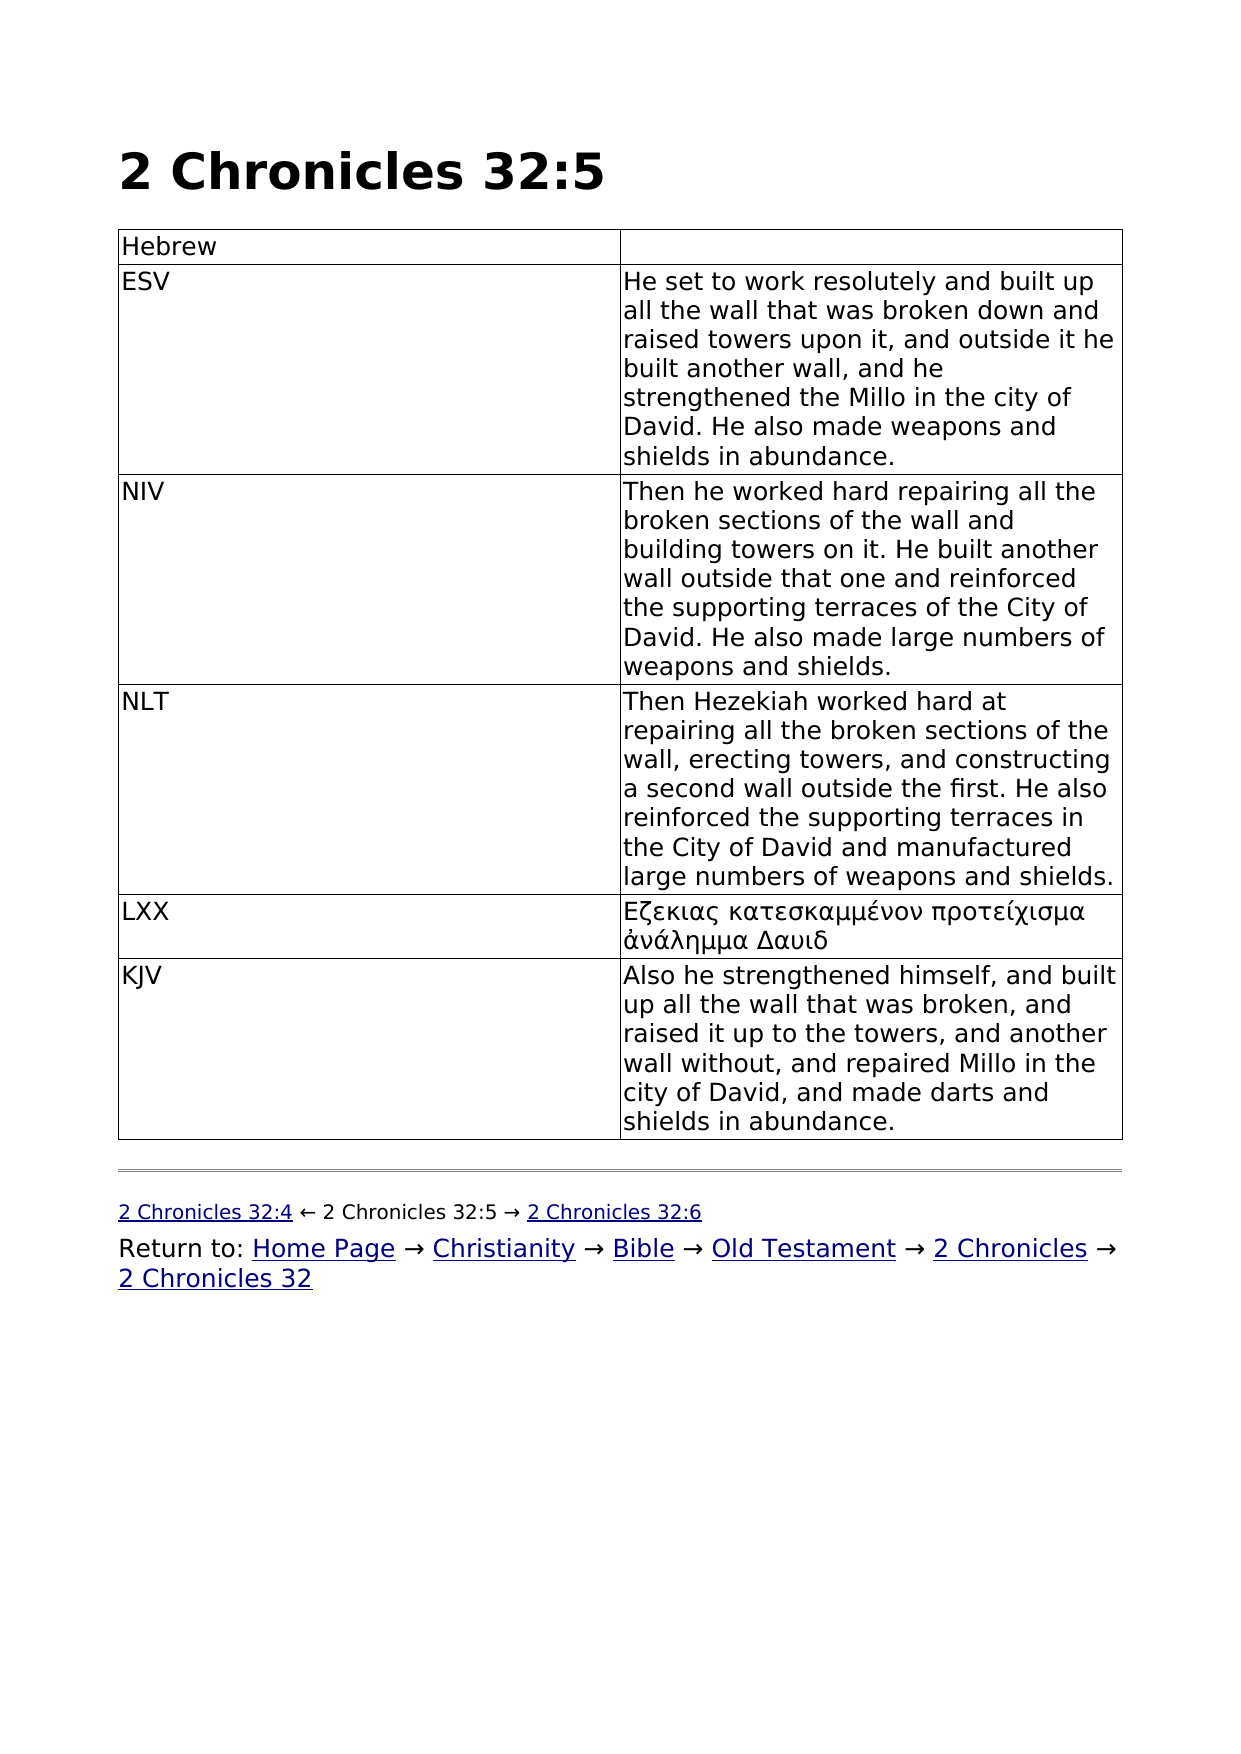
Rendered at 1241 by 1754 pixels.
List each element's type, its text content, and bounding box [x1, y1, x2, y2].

table_cell KJV [119, 959, 620, 1139]
table_cell Εζεκιας κατεσκαμμένον προτείχισμα ἀνάλημμα Δαυιδ [621, 895, 1122, 958]
table_header [621, 230, 1122, 264]
table_cell Then Hezekiah worked hard at repairing all the broken sections of the wall, erecting towers, and constructing a second wall outside the first. He also reinforced the supporting terraces in the City of David and manufactured large numbers of weapons and shields. [621, 685, 1122, 894]
text 2 Chronicles 32:4 ← 2 Chronicles 32:5 → 2 Chronicles 32:6 [118, 1201, 1122, 1234]
text Return to: Home Page → Christianity → Bible → Old Testament → 2 Chronicles → 2 Chronicles 32 [118, 1234, 1122, 1293]
table_header Hebrew [119, 230, 620, 264]
table_cell NIV [119, 475, 620, 684]
table_cell He set to work resolutely and built up all the wall that was broken down and raised towers upon it, and outside it he built another wall, and he strengthened the Millo in the city of David. He also made weapons and shields in abundance. [621, 265, 1122, 474]
table_cell Then he worked hard repairing all the broken sections of the wall and building towers on it. He built another wall outside that one and reinforced the supporting terraces of the City of David. He also made large numbers of weapons and shields. [621, 475, 1122, 684]
table_cell NLT [119, 685, 620, 894]
table_cell ESV [119, 265, 620, 474]
table_cell LXX [119, 895, 620, 958]
table_cell Also he strengthened himself, and built up all the wall that was broken, and raised it up to the towers, and another wall without, and repaired Millo in the city of David, and made darts and shields in abundance. [621, 959, 1122, 1139]
subtitle 2 Chronicles 32:5 [118, 143, 1122, 201]
